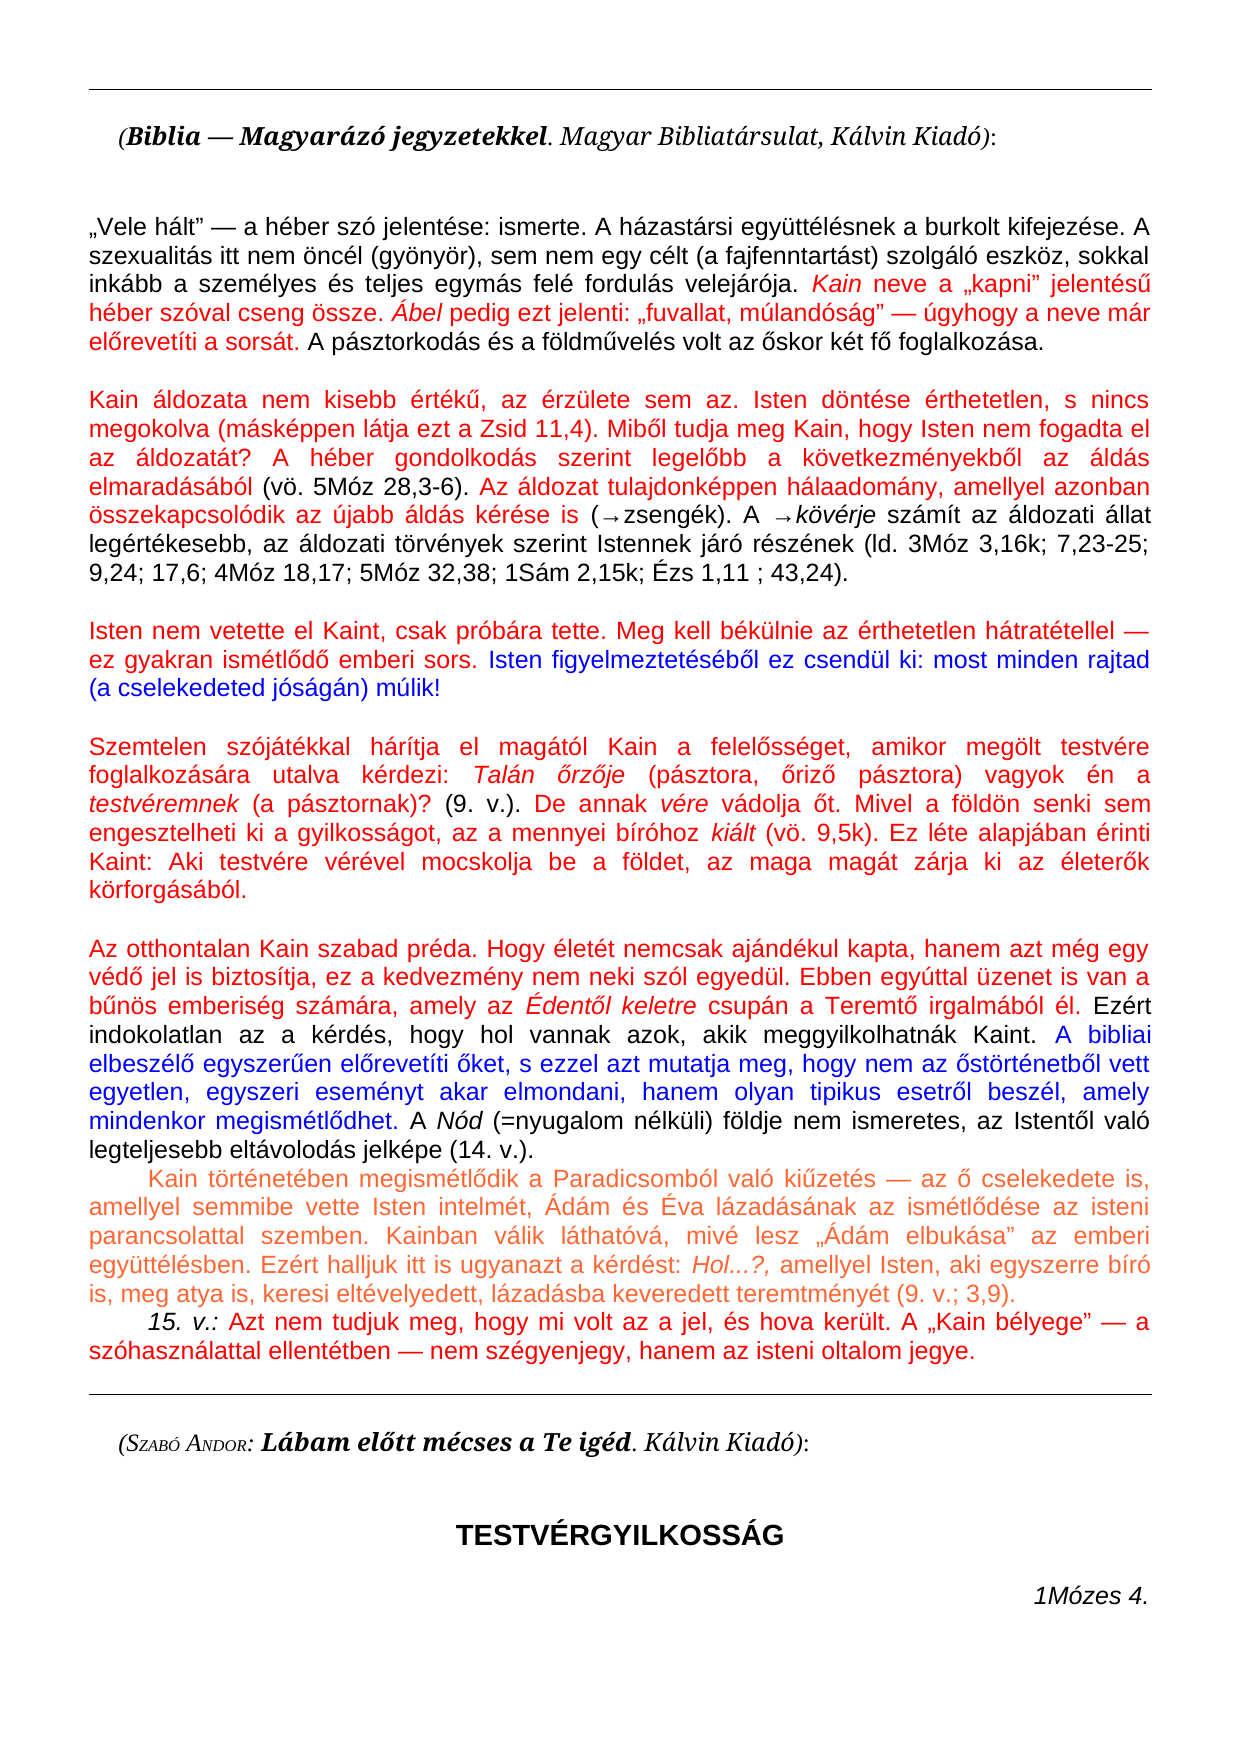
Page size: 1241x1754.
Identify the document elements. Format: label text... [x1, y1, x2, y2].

text Kain történetében megismétlődik a Paradicsomból való kiűzetés — az ő cselekedete is, amellyel semmibe vette Isten intelmét, Ádám és Éva lázadásának az ismétlődése az isteni parancsolattal szemben. Kainban válik láthatóvá, mivé lesz „Ádám elbukása” az emberi együttélésben. Ezért halljuk itt is ugyanazt a kérdést: Hol...?, amellyel Isten, aki egyszerre bíró is, meg atya is, keresi eltévelyedett, lázadásba keveredett teremtményét (9. v.; 3,9). [88, 1164, 1152, 1307]
text 15. v.: Azt nem tudjuk meg, hogy mi volt az a jel, és hova került. A „Kain bélyege” — a szóhasználattal ellentétben — nem szégyenjegy, hanem az isteni oltalom jegye. [88, 1307, 1152, 1365]
text Szemtelen szójátékkal hárítja el magától Kain a felelősséget, amikor megölt testvére foglalkozására utalva kérdezi: Talán őrzője (pásztora, őriző pásztora) vagyok én a testvéremnek (a pásztornak)? (9. v.). De annak vére vádolja őt. Mivel a földön senki sem engesztelheti ki a gyilkosságot, az a mennyei bíróhoz kiált (vö. 9,5k). Ez léte alapjában érinti Kaint: Aki testvére vérével mocskolja be a földet, az maga magát zárja ki az életerők körforgásából. [88, 732, 1152, 904]
text 1Mózes 4. [88, 1581, 1152, 1610]
text Kain áldozata nem kisebb értékű, az érzülete sem az. Isten döntése érthetetlen, s nincs megokolva (másképpen látja ezt a Zsid 11,4). Miből tudja meg Kain, hogy Isten nem fogadta el az áldozatát? A héber gondolkodás szerint legelőbb a következményekből az áldás elmaradásából (vö. 5Móz 28,3-6). Az áldozat tulajdonképpen hálaadomány, amellyel azonban összekapcsolódik az újabb áldás kérése is (→zsengék). A →kövérje számít az áldozati állat legértékesebb, az áldozati törvények szerint Istennek járó részének (ld. 3Móz 3,16k; 7,23-25; 9,24; 17,6; 4Móz 18,17; 5Móz 32,38; 1Sám 2,15k; Ézs 1,11 ; 43,24). [88, 385, 1152, 586]
text (Biblia — Magyarázó jegyzetekkel. Magyar Bibliatársulat, Kálvin Kiadó): [88, 90, 1152, 182]
text (Szabó Andor: Lábam előtt mécses a Te igéd. Kálvin Kiadó): [88, 1395, 1152, 1488]
text TESTVÉRGYILKOSSÁG [88, 1518, 1152, 1552]
text Az otthontalan Kain szabad préda. Hogy életét nemcsak ajándékul kapta, hanem azt még egy védő jel is biztosítja, ez a kedvezmény nem neki szól egyedül. Ebben egyúttal üzenet is van a bűnös emberiség számára, amely az Édentől keletre csupán a Teremtő irgalmából él. Ezért indokolatlan az a kérdés, hogy hol vannak azok, akik meggyilkolhatnák Kaint. A bibliai elbeszélő egyszerűen előrevetíti őket, s ezzel azt mutatja meg, hogy nem az őstörténetből vett egyetlen, egyszeri eseményt akar elmondani, hanem olyan tipikus esetről beszél, amely mindenkor megismétlődhet. A Nód (=nyugalom nélküli) földje nem ismeretes, az Istentől való legteljesebb eltávolodás jelképe (14. v.). [88, 934, 1152, 1164]
text „Vele hált” — a héber szó jelentése: ismerte. A házastársi együttélésnek a burkolt kifejezése. A szexualitás itt nem öncél (gyönyör), sem nem egy célt (a fajfenntartást) szolgáló eszköz, sokkal inkább a személyes és teljes egymás felé fordulás velejárója. Kain neve a „kapni” jelentésű héber szóval cseng össze. Ábel pedig ezt jelenti: „fuvallat, múlandóság” — úgyhogy a neve már előrevetíti a sorsát. A pásztorkodás és a földművelés volt az őskor két fő foglalkozása. [88, 212, 1152, 356]
text Isten nem vetette el Kaint, csak próbára tette. Meg kell békülnie az érthetetlen hátratétellel — ez gyakran ismétlődő emberi sors. Isten figyelmeztetéséből ez csendül ki: most minden rajtad (a cselekedeted jóságán) múlik! [88, 616, 1152, 702]
